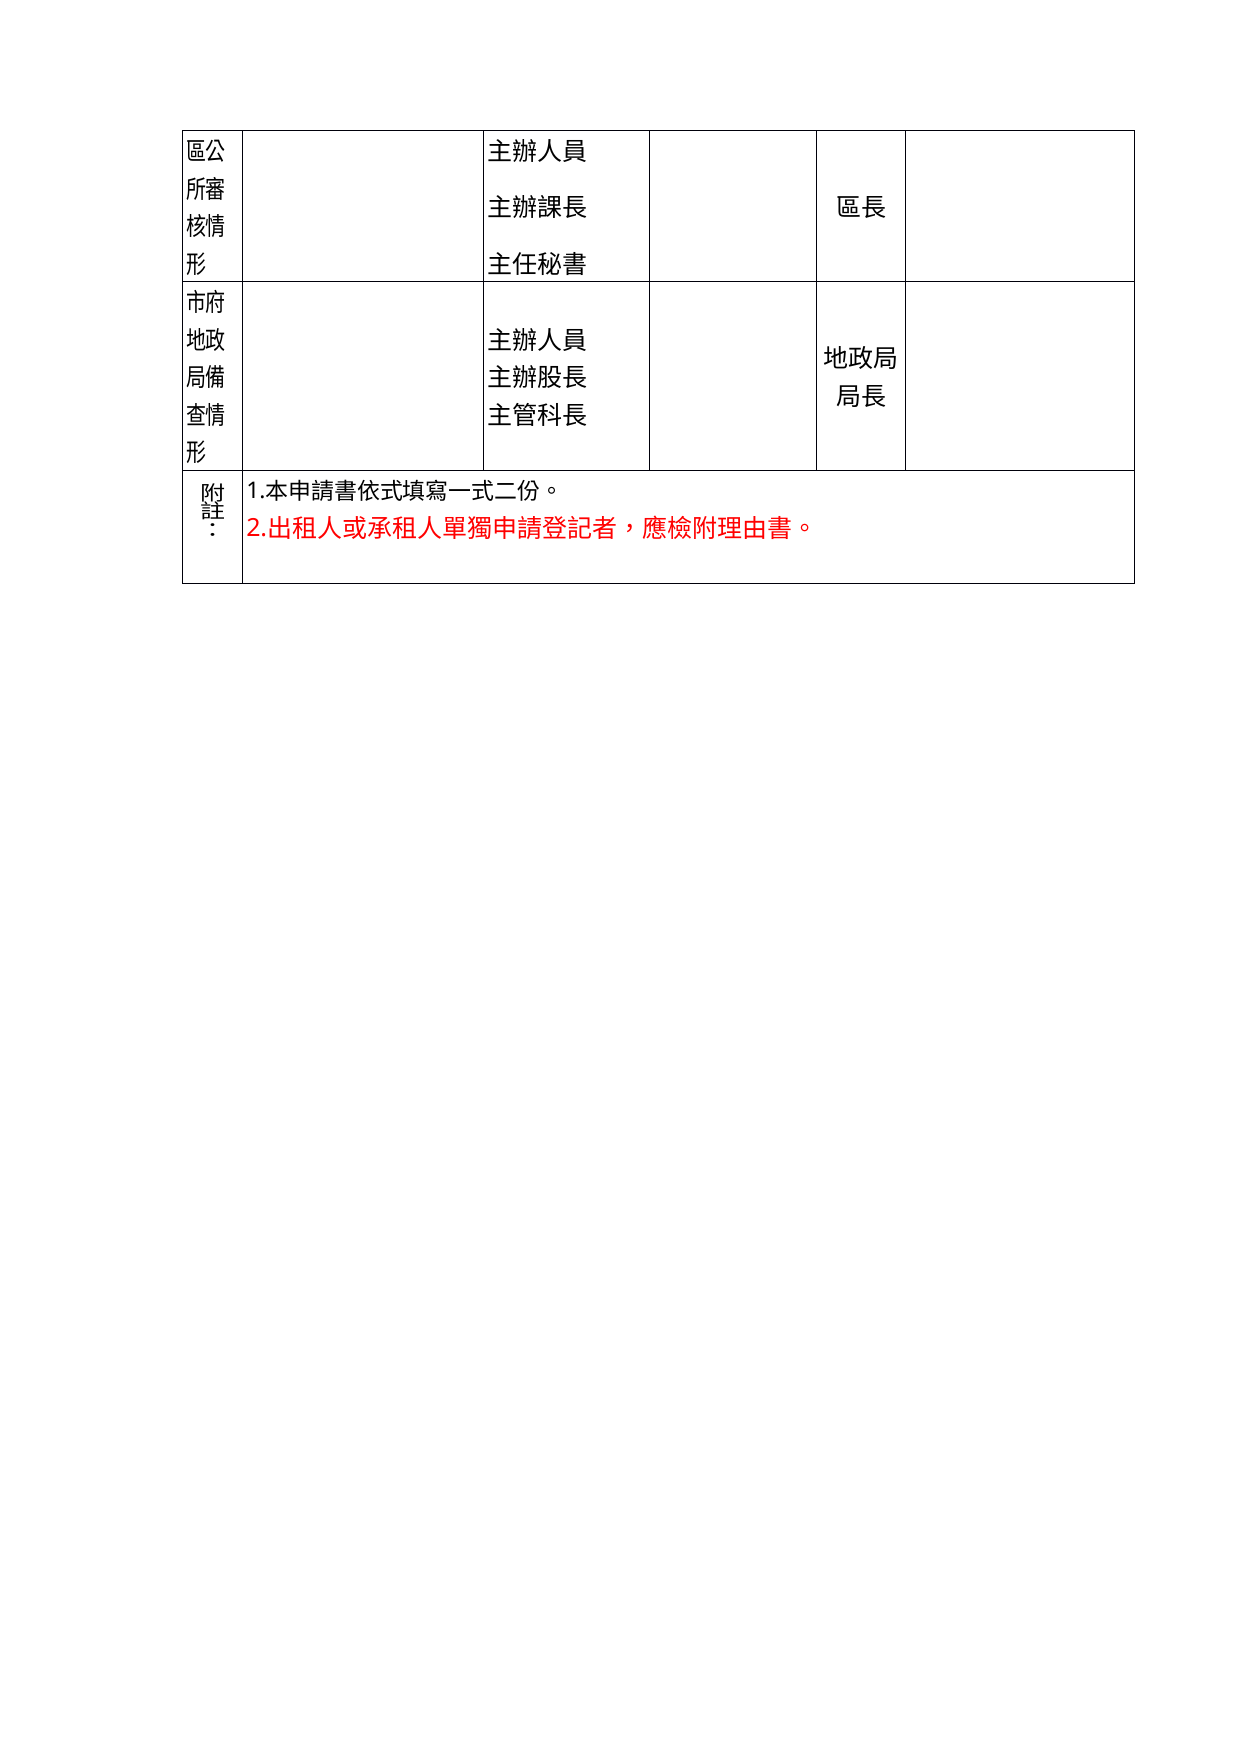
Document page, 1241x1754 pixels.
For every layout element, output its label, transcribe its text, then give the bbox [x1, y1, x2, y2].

table_cell 主辦人員 主辦課長 主任秘書 [484, 131, 649, 281]
table_cell [243, 131, 483, 281]
table_cell 附註： [183, 471, 242, 583]
table_cell 主辦人員 主辦股長 主管科長 [484, 282, 649, 469]
table_cell 市府地政局備查情形 [183, 282, 242, 469]
table_cell 區公所審核情形 [183, 131, 242, 281]
table_cell [650, 131, 816, 281]
table_cell 地政局局長 [817, 282, 905, 469]
table_cell 1.本申請書依式填寫一式二份。 2.出租人或承租人單獨申請登記者，應檢附理由書。 [243, 471, 1134, 583]
table_cell [650, 282, 816, 469]
table_cell [243, 282, 483, 469]
table_cell 區長 [817, 131, 905, 281]
table_cell [906, 131, 1134, 281]
table_cell [906, 282, 1134, 469]
